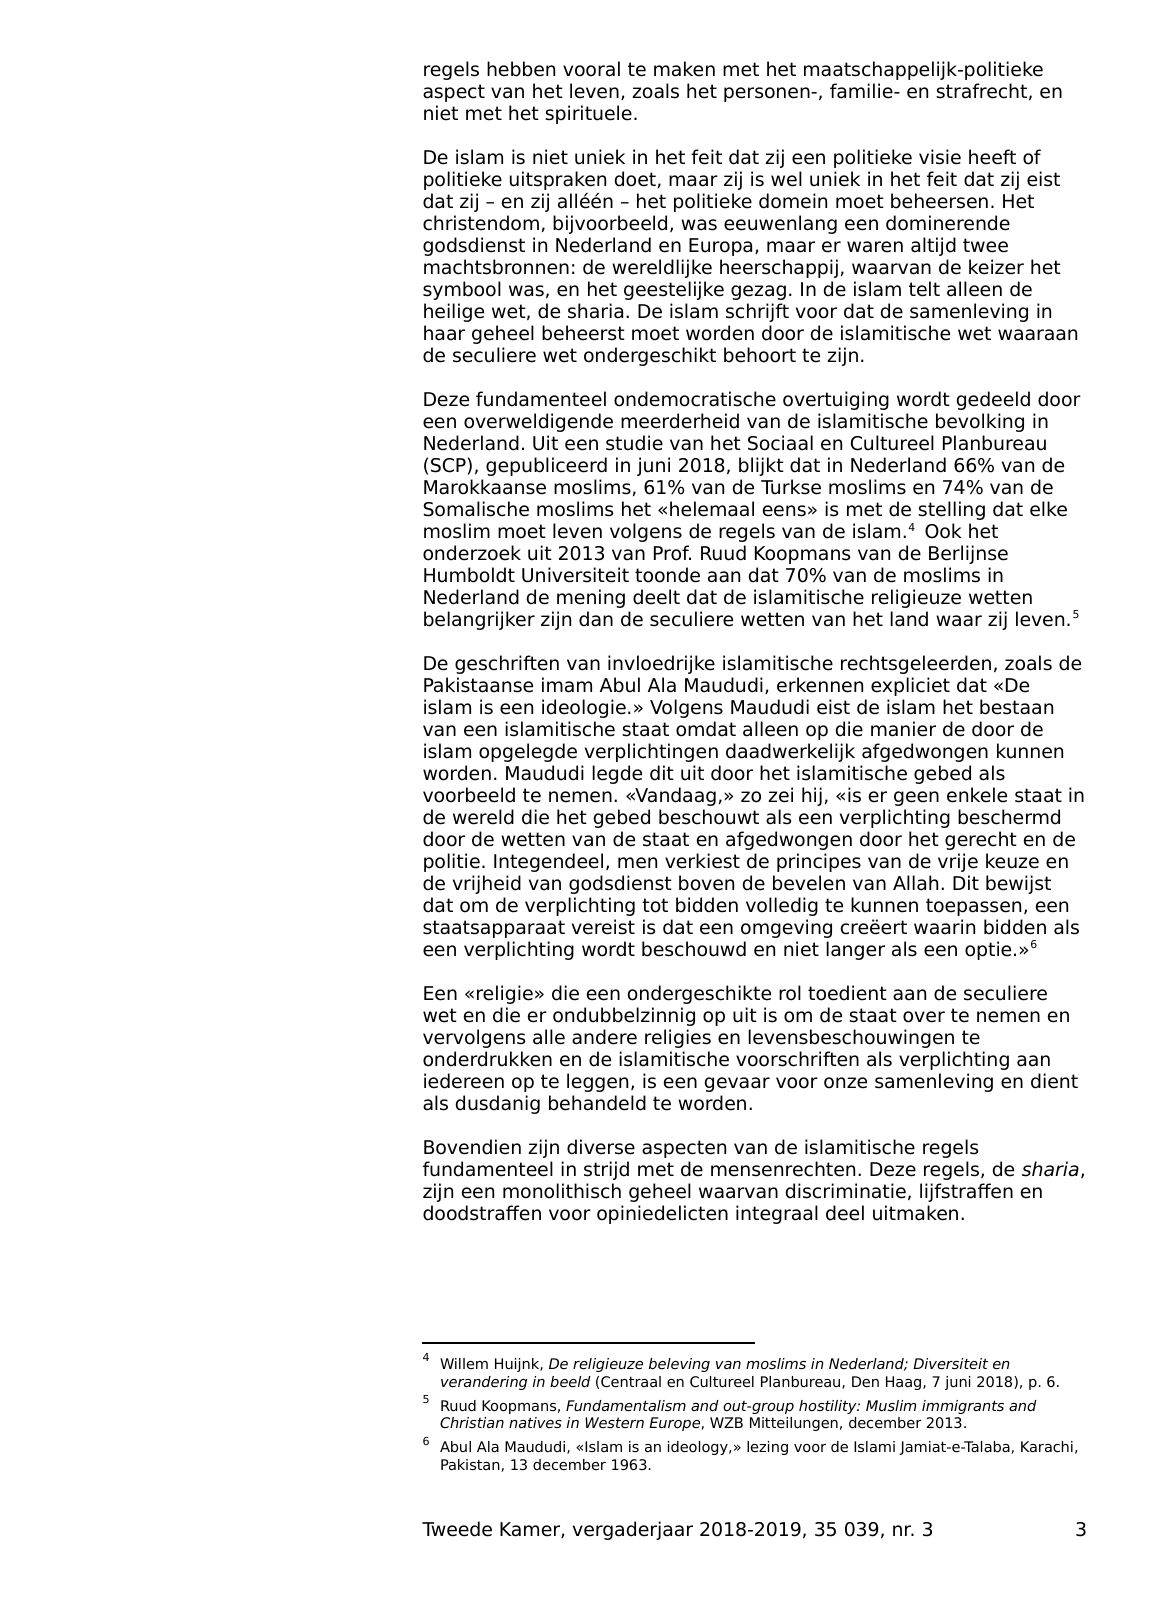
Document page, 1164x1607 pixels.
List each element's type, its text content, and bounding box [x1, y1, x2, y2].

text Bovendien zijn diverse aspecten van de islamitische regels fundamenteel in strijd met de mensenrechten. Deze regels, de sharia, zijn een monolithisch geheel waarvan discriminatie, lijfstraffen en doodstraffen voor opiniedelicten integraal deel uitmaken. [422, 1137, 1087, 1225]
text Wijlen professor Urbain Vermeulen, ex-voorzitter van de Europese Unie van Arabisten en islamologen, stelt dat «de islam vooral een rechtsstelsel is, een wet. De profeet Mohammed is gekomen om het verschil (al-furqan) aan te duiden tussen wat toegelaten is (al-halal) en wat verboden is (al-haram). De islam is niet in de eerste plaats bekommerd om de gedetailleerde inhoud van het geloof [...] maar om datgene wat de gelovige moet en/of mag doen of niet doen.» Deze regels hebben vooral te maken met het maatschappelijk-politieke aspect van het leven, zoals het personen-, familie- en strafrecht, en niet met het spirituele. [422, 59, 1087, 125]
text De islam is niet uniek in het feit dat zij een politieke visie heeft of politieke uitspraken doet, maar zij is wel uniek in het feit dat zij eist dat zij – en zij alléén – het politieke domein moet beheersen. Het christendom, bijvoorbeeld, was eeuwenlang een dominerende godsdienst in Nederland en Europa, maar er waren altijd twee machtsbronnen: de wereldlijke heerschappij, waarvan de keizer het symbool was, en het geestelijke gezag. In de islam telt alleen de heilige wet, de sharia. De islam schrijft voor dat de samenleving in haar geheel beheerst moet worden door de islamitische wet waaraan de seculiere wet ondergeschikt behoort te zijn. [422, 147, 1087, 367]
text Abul Ala Maududi, «Islam is an ideology,» lezing voor de Islami Jamiat-e-Talaba, Karachi, Pakistan, 13 december 1963. [422, 1435, 1087, 1474]
text Ruud Koopmans, Fundamentalism and out-group hostility: Muslim immigrants and Christian natives in Western Europe, WZB Mitteilungen, december 2013. [422, 1393, 1087, 1432]
text De geschriften van invloedrijke islamitische rechtsgeleerden, zoals de Pakistaanse imam Abul Ala Maududi, erkennen expliciet dat «De islam is een ideologie.» Volgens Maududi eist de islam het bestaan van een islamitische staat omdat alleen op die manier de door de islam opgelegde verplichtingen daadwerkelijk afgedwongen kunnen worden. Maududi legde dit uit door het islamitische gebed als voorbeeld te nemen. «Vandaag,» zo zei hij, «is er geen enkele staat in de wereld die het gebed beschouwt als een verplichting beschermd door de wetten van de staat en afgedwongen door het gerecht en de politie. Integendeel, men verkiest de principes van de vrije keuze en de vrijheid van godsdienst boven de bevelen van Allah. Dit bewijst dat om de verplichting tot bidden volledig te kunnen toepassen, een staatsapparaat vereist is dat een omgeving creëert waarin bidden als een verplichting wordt beschouwd en niet langer als een optie.» [422, 653, 1087, 961]
text Deze fundamenteel ondemocratische overtuiging wordt gedeeld door een overweldigende meerderheid van de islamitische bevolking in Nederland. Uit een studie van het Sociaal en Cultureel Planbureau (SCP), gepubliceerd in juni 2018, blijkt dat in Nederland 66% van de Marokkaanse moslims, 61% van de Turkse moslims en 74% van de Somalische moslims het «helemaal eens» is met de stelling dat elke moslim moet leven volgens de regels van de islam. Ook het onderzoek uit 2013 van Prof. Ruud Koopmans van de Berlijnse Humboldt Universiteit toonde aan dat 70% van de moslims in Nederland de mening deelt dat de islamitische religieuze wetten belangrijker zijn dan de seculiere wetten van het land waar zij leven. [422, 389, 1087, 631]
text Willem Huijnk, De religieuze beleving van moslims in Nederland; Diversiteit en verandering in beeld (Centraal en Cultureel Planbureau, Den Haag, 7 juni 2018), p. 6. [422, 1352, 1087, 1391]
text Een «religie» die een ondergeschikte rol toedient aan de seculiere wet en die er ondubbelzinnig op uit is om de staat over te nemen en vervolgens alle andere religies en levensbeschouwingen te onderdrukken en de islamitische voorschriften als verplichting aan iedereen op te leggen, is een gevaar voor onze samenleving en dient als dusdanig behandeld te worden. [422, 983, 1087, 1115]
